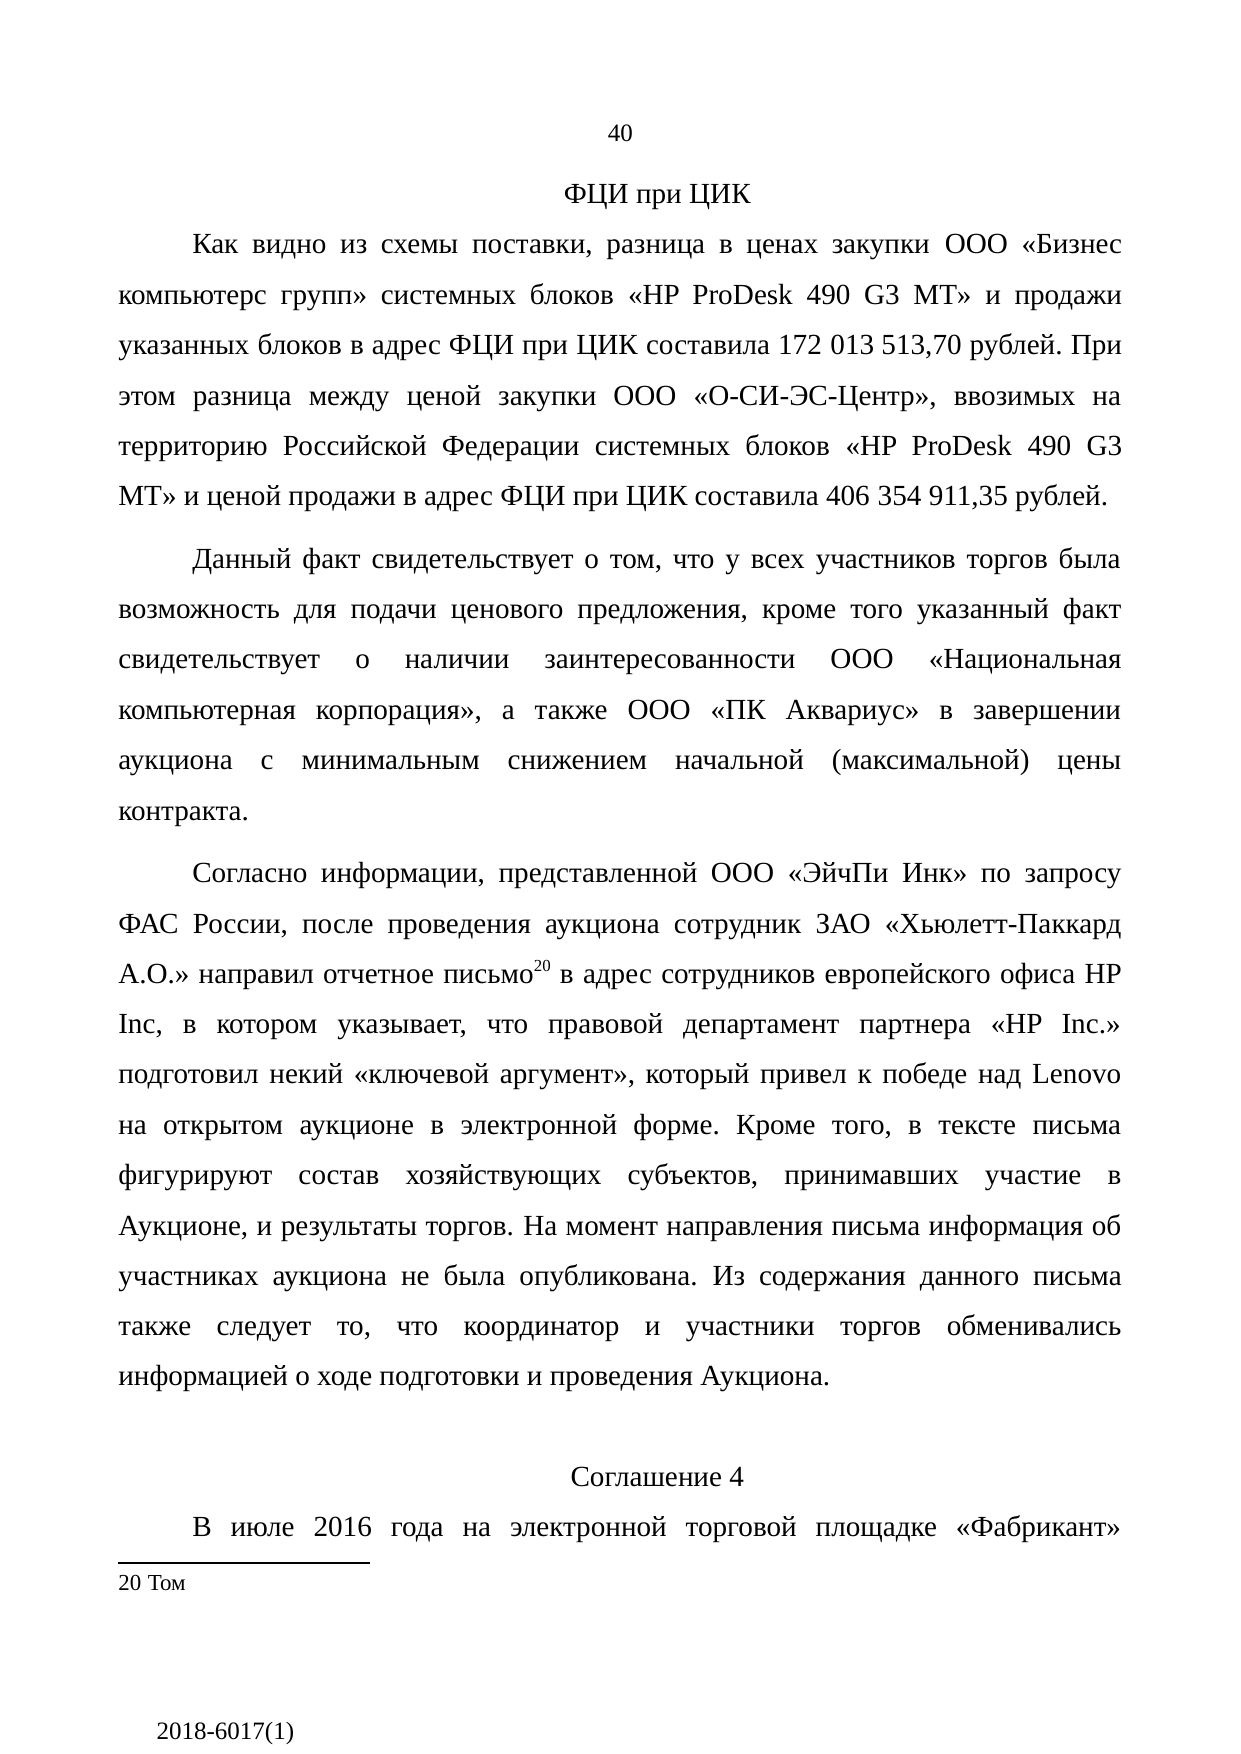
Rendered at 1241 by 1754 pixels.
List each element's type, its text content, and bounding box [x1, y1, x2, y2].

text Согласно информации, представленной ООО «ЭйчПи Инк» по запросу ФАС России, после проведения аукциона сотрудник ЗАО «Хьюлетт-Паккард А.О.» направил отчетное письмо в адрес сотрудников европейского офиса HP Inc, в котором указывает, что правовой департамент партнера «HP Inc.» подготовил некий «ключевой аргумент», который привел к победе над Lenovo на открытом аукционе в электронной форме. Кроме того, в тексте письма фигурируют состав хозяйствующих субъектов, принимавших участие в Аукционе, и результаты торгов. На момент направления письма информация об участниках аукциона не была опубликована. Из содержания данного письма также следует то, что координатор и участники торгов обменивались информацией о ходе подготовки и проведения Аукциона. [118, 855, 1122, 1392]
text Данный факт свидетельствует о том, что у всех участников торгов была возможность для подачи ценового предложения, кроме того указанный факт свидетельствует о наличии заинтересованности ООО «Национальная компьютерная корпорация», а также ООО «ПК Аквариус» в завершении аукциона с минимальным снижением начальной (максимальной) цены контракта. [118, 541, 1122, 826]
text Соглашение 4 [118, 1459, 1122, 1493]
text Как видно из схемы поставки, разница в ценах закупки ООО «Бизнес компьютерс групп» системных блоков «HP ProDesk 490 G3 MT» и продажи указанных блоков в адрес ФЦИ при ЦИК составила 172 013 513,70 рублей. При этом разница между ценой закупки ООО «О-СИ-ЭС-Центр», ввозимых на территорию Российской Федерации системных блоков «HP ProDesk 490 G3 MT» и ценой продажи в адрес ФЦИ при ЦИК составила 406 354 911,35 рублей. [118, 227, 1122, 512]
text Том [118, 1569, 1122, 1595]
text ФЦИ при ЦИК [118, 176, 1122, 210]
text В июле 2016 года на электронной торговой площадке «Фабрикант» [118, 1509, 1122, 1543]
